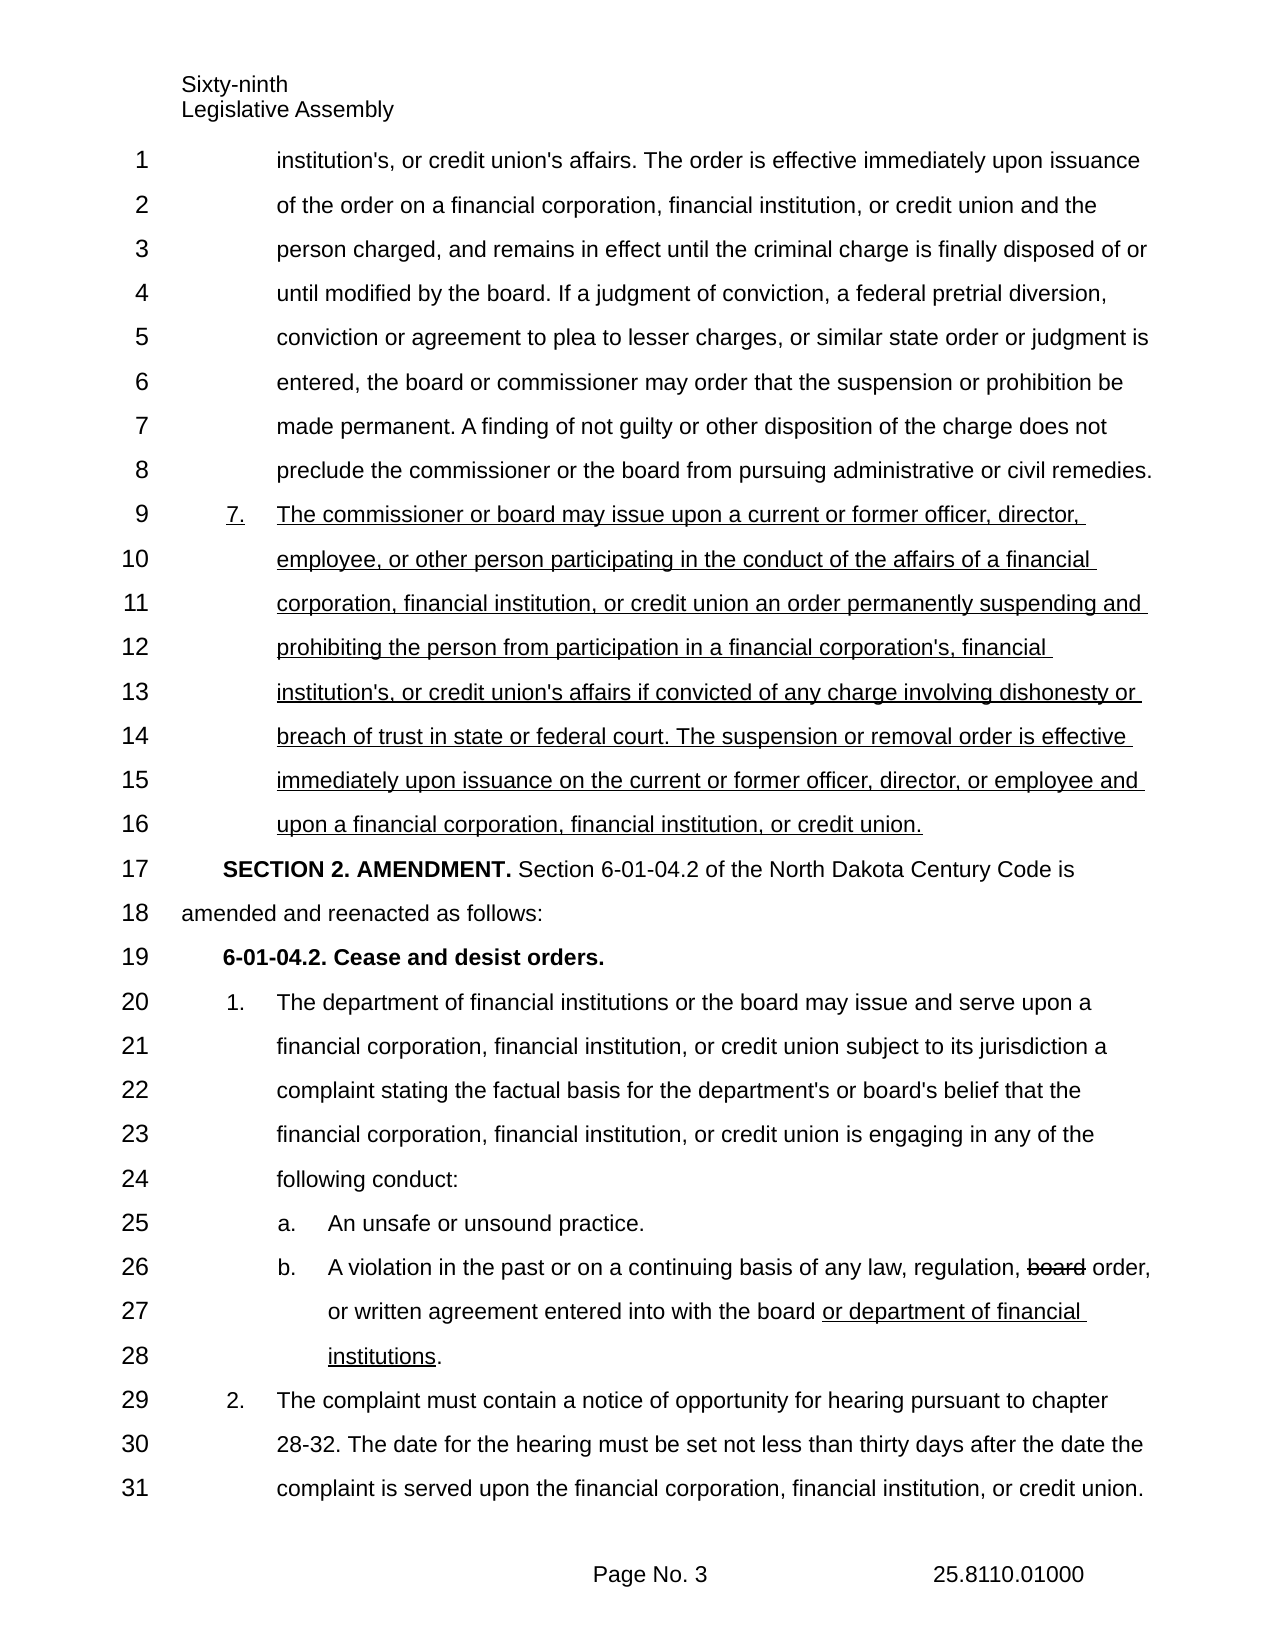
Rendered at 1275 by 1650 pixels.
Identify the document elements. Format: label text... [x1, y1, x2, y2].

text a. An unsafe or unsound practice. [181, 1196, 1154, 1240]
subtitle 6‑01‑04.2. Cease and desist orders. [181, 930, 1154, 974]
text 1. The department of financial institutions or the board may issue and serve upon a financial corporation, financial institution, or credit union subject to its jurisdiction a complaint stating the factual basis for the department's or board's belief that the financial corporation, financial institution, or credit union is engaging in any of the following conduct: [181, 974, 1154, 1196]
text b. A violation in the past or on a continuing basis of any law, regulation, board order, or written agreement entered into with the board or department of financial institutions. [181, 1240, 1154, 1373]
text 2. The complaint must contain a notice of opportunity for hearing pursuant to chapter 28‑32. The date for the hearing must be set not less than thirty days after the date the complaint is served upon the financial corporation, financial institution, or credit union. [181, 1373, 1154, 1506]
text 7. The commissioner or board may issue upon a current or former officer, director, employee, or other person participating in the conduct of the affairs of a financial corporation, financial institution, or credit union an order permanently suspending and prohibiting the person from participation in a financial corporation's, financial institution's, or credit union's affairs if convicted of any charge involving dishonesty or breach of trust in state or federal court. The suspension or removal order is effective immediately upon issuance on the current or former officer, director, or employee and upon a financial corporation, financial institution, or credit union. [181, 487, 1154, 842]
text institution's, or credit union's affairs. The order is effective immediately upon issuance of the order on a financial corporation, financial institution, or credit union and the person charged, and remains in effect until the criminal charge is finally disposed of or until modified by the board. If a judgment of conviction, a federal pretrial diversion, conviction or agreement to plea to lesser charges, or similar state order or judgment is entered, the board or commissioner may order that the suspension or prohibition be made permanent. A finding of not guilty or other disposition of the charge does not preclude the commissioner or the board from pursuing administrative or civil remedies. [181, 133, 1154, 487]
text SECTION 2. AMENDMENT. Section 6‑01‑04.2 of the North Dakota Century Code is amended and reenacted as follows: [181, 842, 1154, 930]
